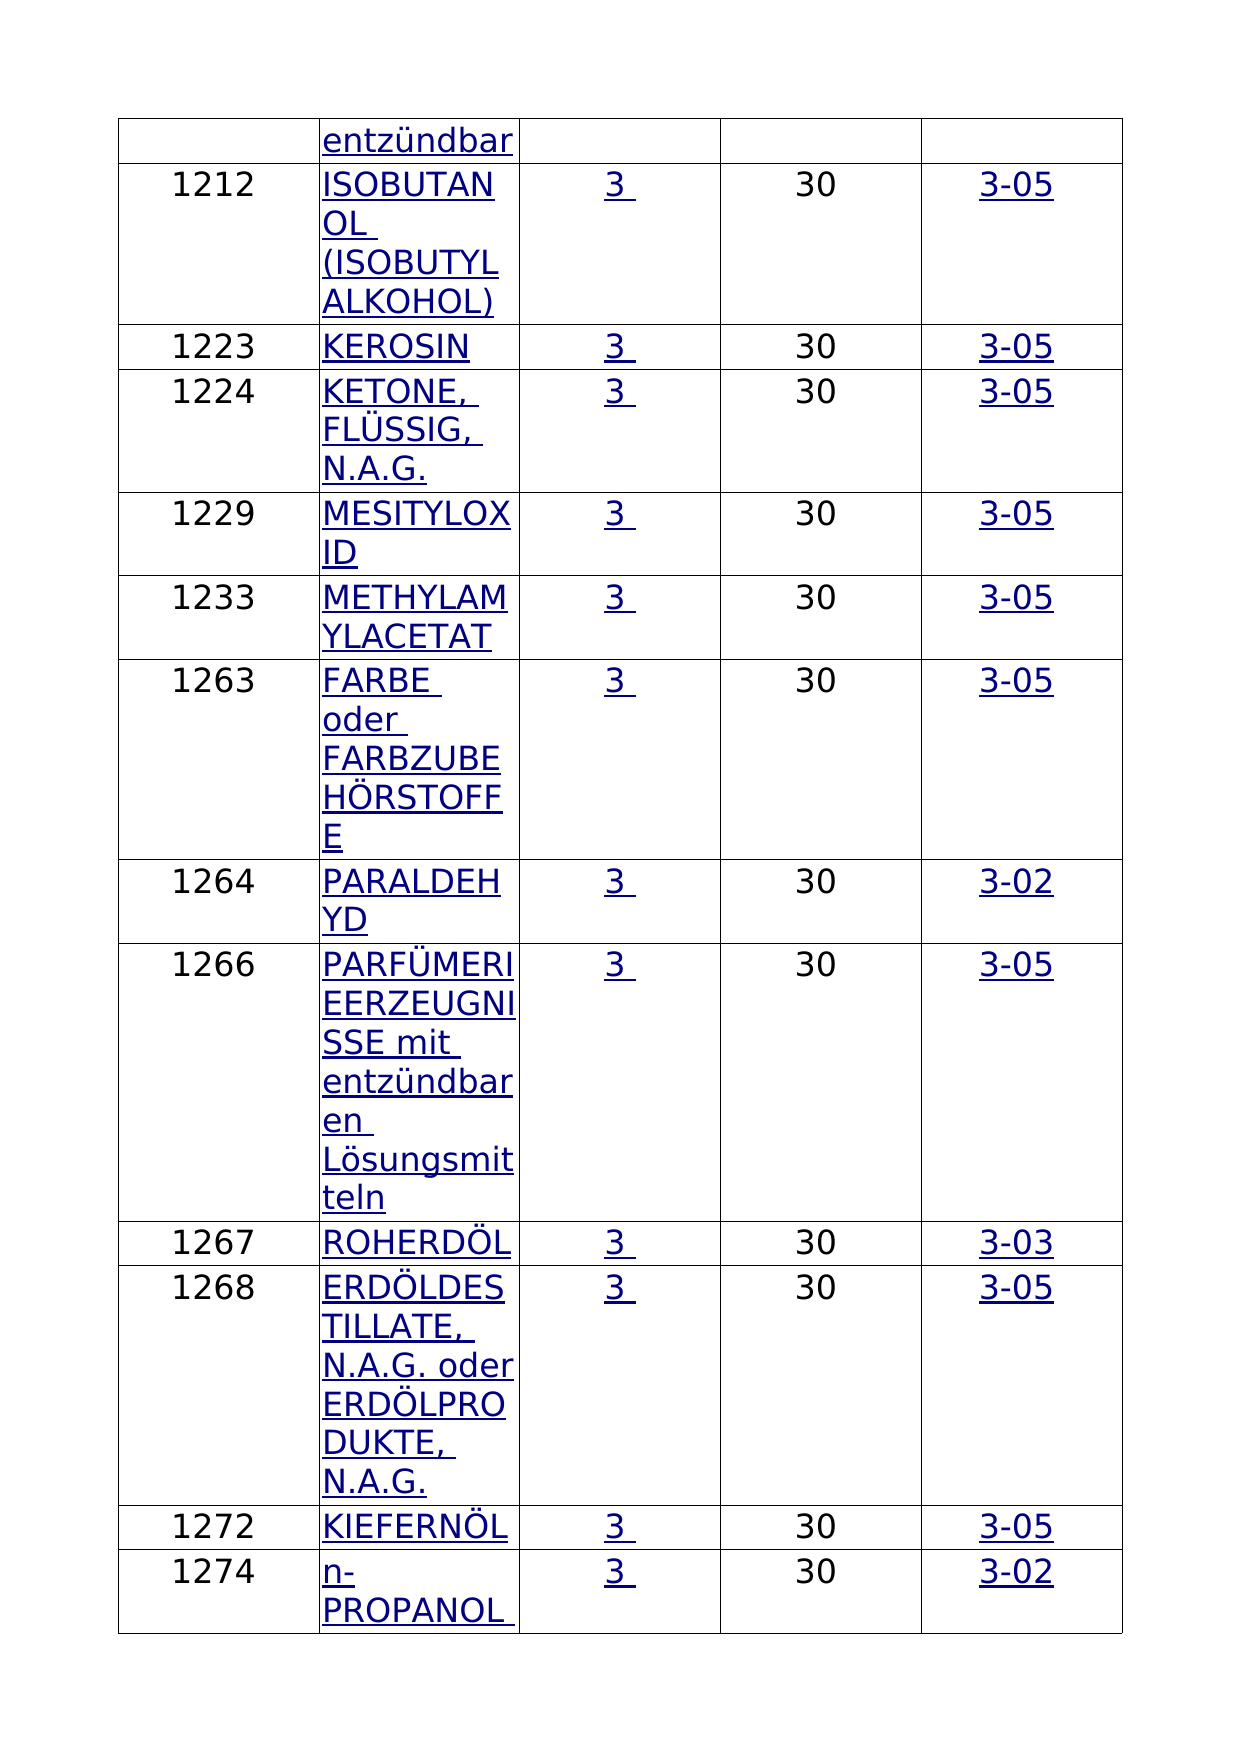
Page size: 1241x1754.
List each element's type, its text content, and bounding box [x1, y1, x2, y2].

table_cell 3-02 [922, 860, 1122, 943]
table_cell 3 [520, 1266, 720, 1504]
table_cell 30 [721, 1266, 921, 1504]
table_cell 3-05 [922, 944, 1122, 1221]
table_cell 1212 [119, 164, 319, 324]
table_cell 3 [520, 576, 720, 659]
table_cell 3 [520, 325, 720, 369]
table_cell 1224 [119, 370, 319, 492]
table_cell 3 [520, 944, 720, 1221]
table_cell 1274 [119, 1550, 319, 1633]
table_cell 1264 [119, 860, 319, 943]
table_cell entzündbar [320, 119, 519, 163]
table_cell 3-05 [922, 325, 1122, 369]
table_cell PARALDEHYD [320, 860, 519, 943]
table_cell 30 [721, 576, 921, 659]
table_cell 30 [721, 493, 921, 575]
table_cell [119, 119, 319, 163]
table_cell 30 [721, 660, 921, 859]
table_cell 3-05 [922, 1506, 1122, 1549]
table_cell 30 [721, 860, 921, 943]
table_cell KETONE, FLÜSSIG, N.A.G. [320, 370, 519, 492]
table_cell 1268 [119, 1266, 319, 1504]
table_cell [922, 119, 1122, 163]
table_cell ROHERDÖL [320, 1222, 519, 1265]
table_cell 1263 [119, 660, 319, 859]
table_cell 30 [721, 1222, 921, 1265]
table_cell 30 [721, 1550, 921, 1633]
table_cell 3-03 [922, 1222, 1122, 1265]
table_cell 30 [721, 944, 921, 1221]
table_cell 30 [721, 370, 921, 492]
table_cell 3-02 [922, 1550, 1122, 1633]
table_cell PARFÜMERIEERZEUGNISSE mit entzündbaren Lösungsmitteln [320, 944, 519, 1221]
table_cell 30 [721, 164, 921, 324]
table_cell KIEFERNÖL [320, 1506, 519, 1549]
table_cell 3 [520, 164, 720, 324]
table_cell [520, 119, 720, 163]
table_cell 3-05 [922, 370, 1122, 492]
table_cell 3-05 [922, 660, 1122, 859]
table_cell 1267 [119, 1222, 319, 1265]
table_cell 3 [520, 1550, 720, 1633]
table_cell 30 [721, 1506, 921, 1549]
table_cell METHYLAMYLACETAT [320, 576, 519, 659]
table_cell FARBE oder FARBZUBEHÖRSTOFFE [320, 660, 519, 859]
table_cell 3-05 [922, 1266, 1122, 1504]
table_cell ERDÖLDESTILLATE, N.A.G. oder ERDÖLPRODUKTE, N.A.G. [320, 1266, 519, 1504]
table_cell 3 [520, 493, 720, 575]
table_cell 1272 [119, 1506, 319, 1549]
table_cell 1233 [119, 576, 319, 659]
table_cell 3 [520, 1506, 720, 1549]
table_cell 3 [520, 660, 720, 859]
table_cell 3-05 [922, 576, 1122, 659]
table_cell 3 [520, 370, 720, 492]
table_cell 3-05 [922, 164, 1122, 324]
table_cell 1266 [119, 944, 319, 1221]
table_cell 3 [520, 860, 720, 943]
table_cell MESITYLOXID [320, 493, 519, 575]
table_cell n-PROPANOL [320, 1550, 519, 1633]
table_cell 3 [520, 1222, 720, 1265]
table_cell 1223 [119, 325, 319, 369]
table_cell 1229 [119, 493, 319, 575]
table_cell ISOBUTANOL (ISOBUTYLALKOHOL) [320, 164, 519, 324]
table_cell 3-05 [922, 493, 1122, 575]
table_cell KEROSIN [320, 325, 519, 369]
table_cell [721, 119, 921, 163]
table_cell 30 [721, 325, 921, 369]
